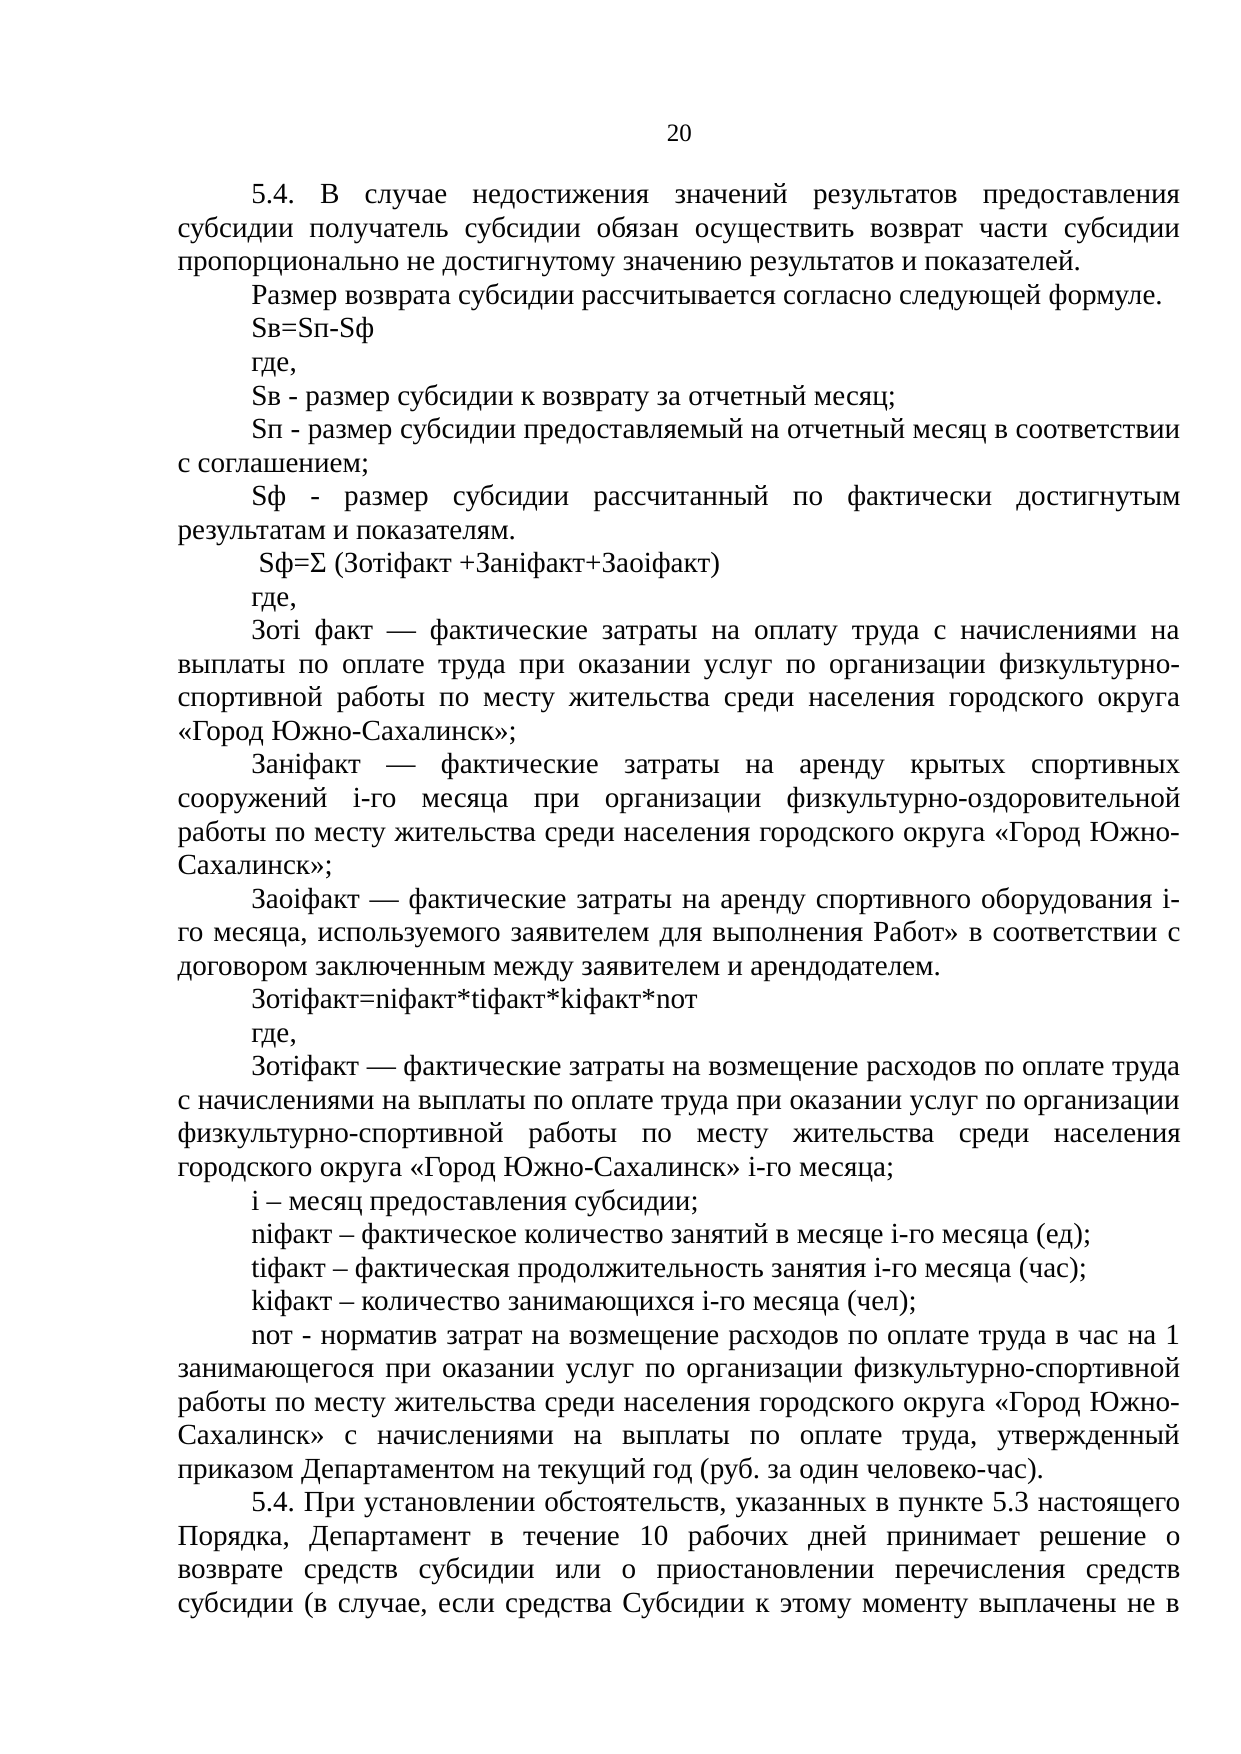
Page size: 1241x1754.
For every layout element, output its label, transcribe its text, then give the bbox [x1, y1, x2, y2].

text Sп - размер субсидии предоставляемый на отчетный месяц в соответствии с соглашением; [177, 411, 1181, 478]
text Заоiфакт — фактические затраты на аренду спортивного оборудования i-го месяца, используемого заявителем для выполнения Работ» в соответствии с договором заключенным между заявителем и арендодателем. [177, 881, 1181, 981]
text niфакт – фактическое количество занятий в месяце i-го месяца (ед); [177, 1216, 1181, 1250]
text Зотi факт — фактические затраты на оплату труда с начислениями на выплаты по оплате труда при оказании услуг по организации физкультурно-спортивной работы по месту жительства среди населения городского округа «Город Южно-Сахалинск»; [177, 612, 1181, 747]
text Sв - размер субсидии к возврату за отчетный месяц; [177, 378, 1181, 411]
text kiфакт – количество занимающихся i-го месяца (чел); [177, 1283, 1181, 1317]
text 5.4. В случае недостижения значений результатов предоставления субсидии получатель субсидии обязан осуществить возврат части субсидии пропорционально не достигнутому значению результатов и показателей. [177, 176, 1181, 277]
text Sф=Ʃ (Зотiфакт +Занiфакт+Заоiфакт) [177, 545, 1181, 579]
text 5.4. При установлении обстоятельств, указанных в пункте 5.3 настоящего Порядка, Департамент в течение 10 рабочих дней принимает решение о возврате средств субсидии или о приостановлении перечисления средств субсидии (в случае, если средства Субсидии к этому моменту выплачены не в [177, 1484, 1181, 1619]
text Размер возврата субсидии рассчитывается согласно следующей формуле. [177, 277, 1181, 311]
text где, [177, 344, 1181, 378]
text i – месяц предоставления субсидии; [177, 1183, 1181, 1216]
text Зотiфакт=niфакт*tiфакт*kiфакт*nот [177, 981, 1181, 1015]
text nот - норматив затрат на возмещение расходов по оплате труда в час на 1 занимающегося при оказании услуг по организации физкультурно-спортивной работы по месту жительства среди населения городского округа «Город Южно-Сахалинск» с начислениями на выплаты по оплате труда, утвержденный приказом Департаментом на текущий год (руб. за один человеко-час). [177, 1317, 1181, 1484]
text Sв=Sп-Sф [177, 311, 1181, 344]
text Занiфакт — фактические затраты на аренду крытых спортивных сооружений i-го месяца при организации физкультурно-оздоровительной работы по месту жительства среди населения городского округа «Город Южно-Сахалинск»; [177, 747, 1181, 881]
text где, [177, 1015, 1181, 1048]
text Sф - размер субсидии рассчитанный по фактически достигнутым результатам и показателям. [177, 478, 1181, 545]
text где, [177, 579, 1181, 612]
text Зотiфакт — фактические затраты на возмещение расходов по оплате труда с начислениями на выплаты по оплате труда при оказании услуг по организации физкультурно-спортивной работы по месту жительства среди населения городского округа «Город Южно-Сахалинск» i-го месяца; [177, 1048, 1181, 1183]
text tiфакт – фактическая продолжительность занятия i-го месяца (час); [177, 1250, 1181, 1283]
